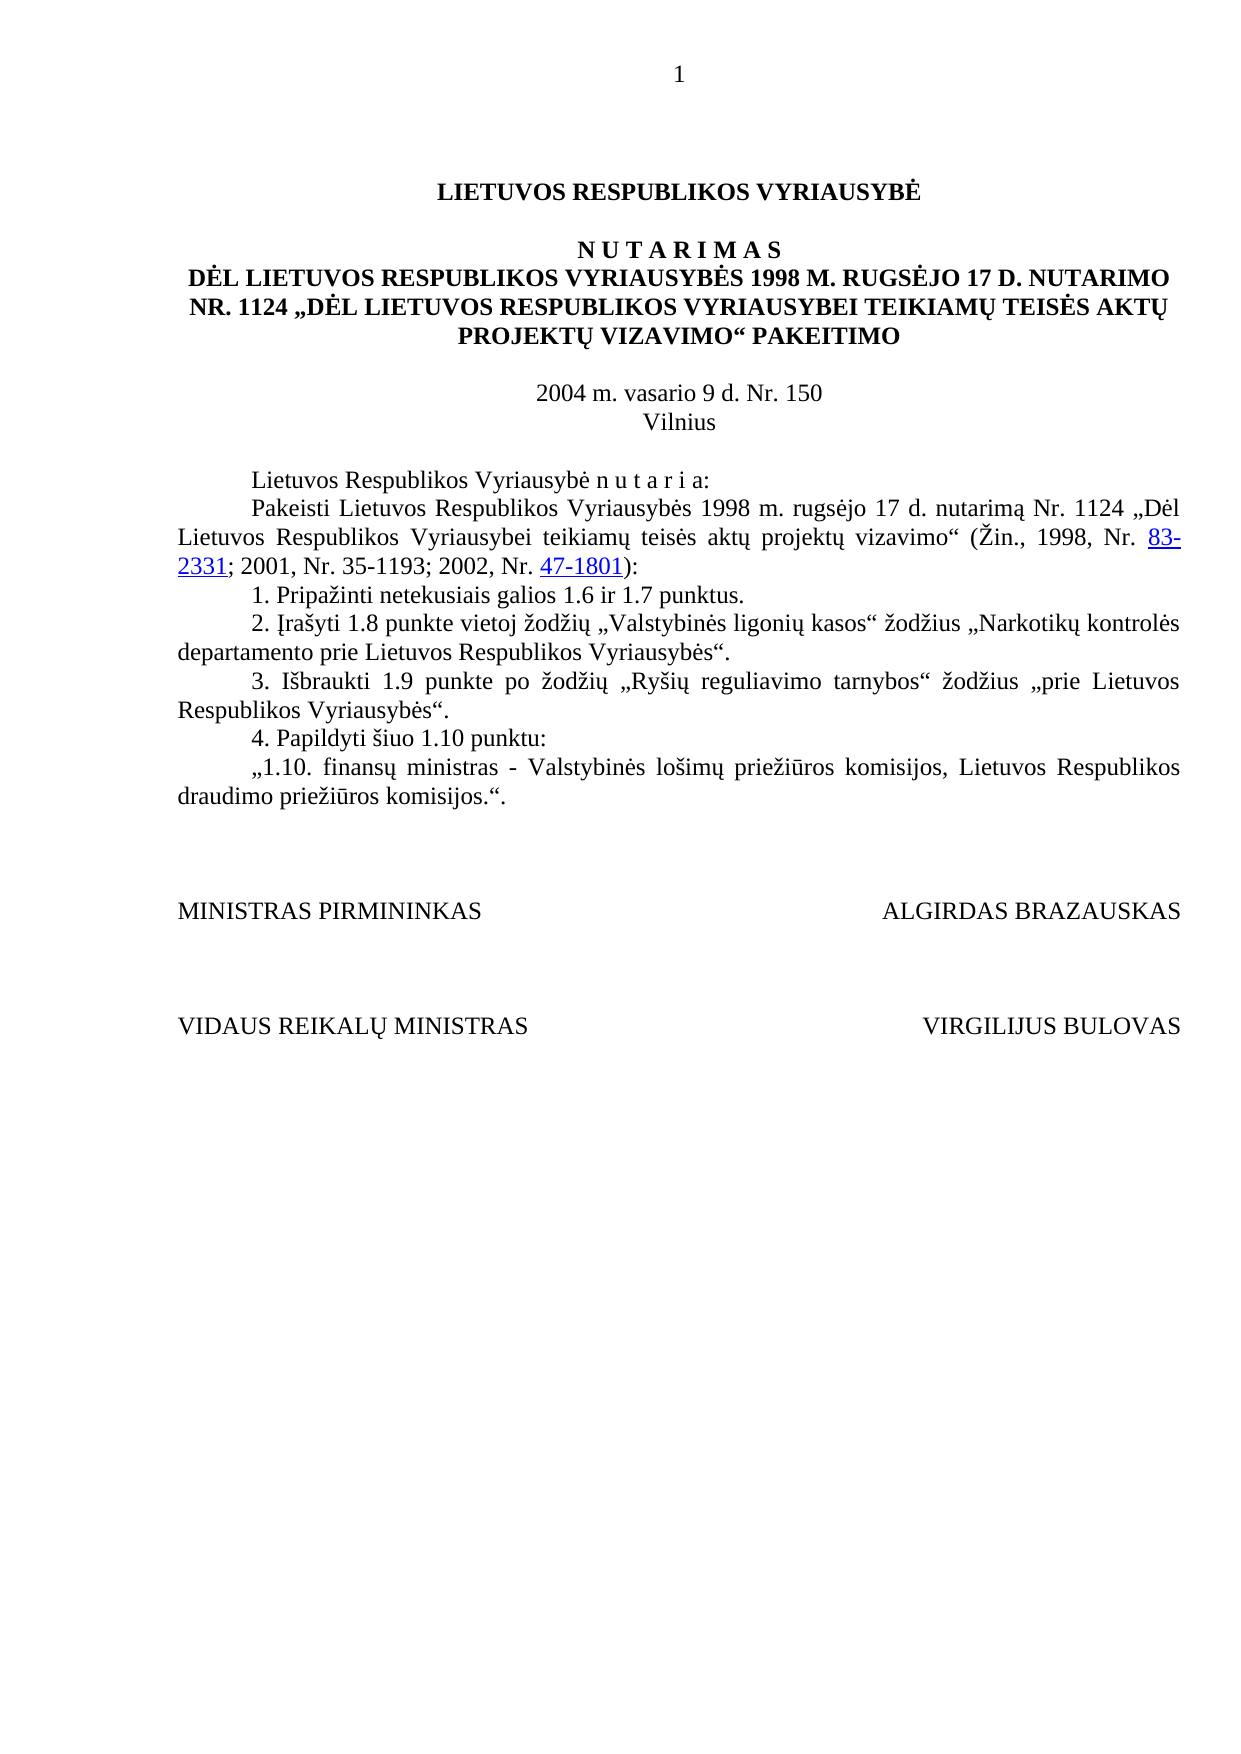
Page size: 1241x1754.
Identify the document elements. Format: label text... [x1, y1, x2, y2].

text 3. Išbraukti 1.9 punkte po žodžių „Ryšių reguliavimo tarnybos“ žodžius „prie Lietuvos Respublikos Vyriausybės“. [177, 666, 1181, 723]
text Lietuvos Respublikos Vyriausybė nutaria: [177, 465, 1181, 493]
text 4. Papildyti šiuo 1.10 punktu: [177, 723, 1181, 752]
text N U T A R I M A S [177, 235, 1181, 263]
text MINISTRAS PIRMININKAS ALGIRDAS BRAZAUSKAS [177, 896, 1181, 925]
text 2. Įrašyti 1.8 punkte vietoj žodžių „Valstybinės ligonių kasos“ žodžius „Narkotikų kontrolės departamento prie Lietuvos Respublikos Vyriausybės“. [177, 608, 1181, 666]
text VIDAUS REIKALŲ MINISTRAS VIRGILIJUS BULOVAS [177, 1011, 1181, 1040]
text Pakeisti Lietuvos Respublikos Vyriausybės 1998 m. rugsėjo 17 d. nutarimą Nr. 1124 „Dėl Lietuvos Respublikos Vyriausybei teikiamų teisės aktų projektų vizavimo“ (Žin., 1998, Nr. 83-2331; 2001, Nr. 35-1193; 2002, Nr. 47-1801): [177, 493, 1181, 580]
text 2004 m. vasario 9 d. Nr. 150 [177, 378, 1181, 407]
text Vilnius [177, 407, 1181, 436]
text LIETUVOS RESPUBLIKOS VYRIAUSYBĖ [177, 177, 1181, 206]
text 1. Pripažinti netekusiais galios 1.6 ir 1.7 punktus. [177, 580, 1181, 608]
text „1.10. finansų ministras - Valstybinės lošimų priežiūros komisijos, Lietuvos Respublikos draudimo priežiūros komisijos.“. [177, 752, 1181, 810]
text DĖL LIETUVOS RESPUBLIKOS VYRIAUSYBĖS 1998 M. RUGSĖJO 17 D. NUTARIMO NR. 1124 „DĖL LIETUVOS RESPUBLIKOS VYRIAUSYBEI TEIKIAMŲ TEISĖS AKTŲ PROJEKTŲ VIZAVIMO“ PAKEITIMO [177, 263, 1181, 350]
